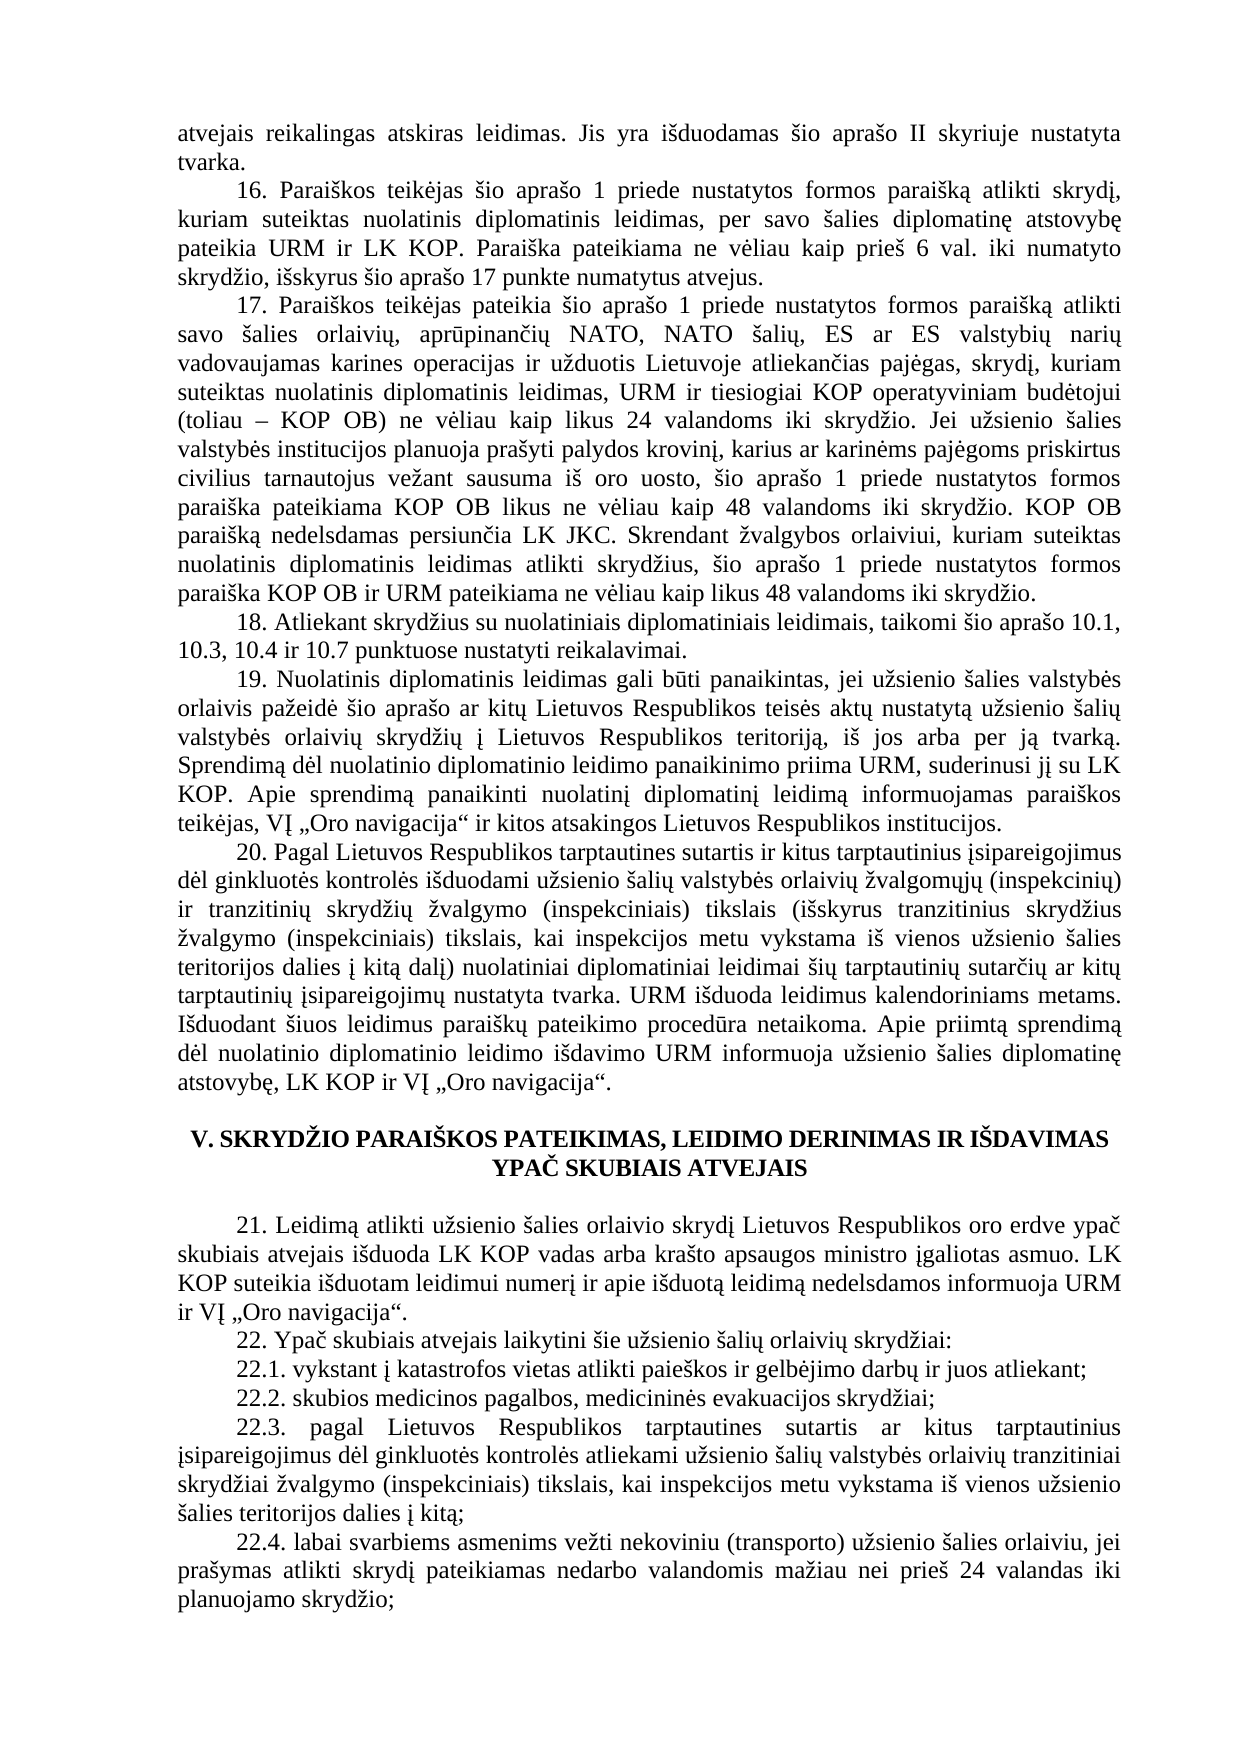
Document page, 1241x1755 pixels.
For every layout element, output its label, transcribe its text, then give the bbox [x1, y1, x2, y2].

text 22.2. skubios medicinos pagalbos, medicininės evakuacijos skrydžiai; [177, 1383, 1122, 1412]
text 20. Pagal Lietuvos Respublikos tarptautines sutartis ir kitus tarptautinius įsipareigojimus dėl ginkluotės kontrolės išduodami užsienio šalių valstybės orlaivių žvalgomųjų (inspekcinių) ir tranzitinių skrydžių žvalgymo (inspekciniais) tikslais (išskyrus tranzitinius skrydžius žvalgymo (inspekciniais) tikslais, kai inspekcijos metu vykstama iš vienos užsienio šalies teritorijos dalies į kitą dalį) nuolatiniai diplomatiniai leidimai šių tarptautinių sutarčių ar kitų tarptautinių įsipareigojimų nustatyta tvarka. URM išduoda leidimus kalendoriniams metams. Išduodant šiuos leidimus paraiškų pateikimo procedūra netaikoma. Apie priimtą sprendimą dėl nuolatinio diplomatinio leidimo išdavimo URM informuoja užsienio šalies diplomatinę atstovybę, LK KOP ir VĮ „Oro navigacija“. [177, 837, 1122, 1096]
text atvejais reikalingas atskiras leidimas. Jis yra išduodamas šio aprašo II skyriuje nustatyta tvarka. [177, 118, 1122, 176]
text 16. Paraiškos teikėjas šio aprašo 1 priede nustatytos formos paraišką atlikti skrydį, kuriam suteiktas nuolatinis diplomatinis leidimas, per savo šalies diplomatinę atstovybę pateikia URM ir LK KOP. Paraiška pateikiama ne vėliau kaip prieš 6 val. iki numatyto skrydžio, išskyrus šio aprašo 17 punkte numatytus atvejus. [177, 176, 1122, 291]
text 22.3. pagal Lietuvos Respublikos tarptautines sutartis ar kitus tarptautinius įsipareigojimus dėl ginkluotės kontrolės atliekami užsienio šalių valstybės orlaivių tranzitiniai skrydžiai žvalgymo (inspekciniais) tikslais, kai inspekcijos metu vykstama iš vienos užsienio šalies teritorijos dalies į kitą; [177, 1412, 1122, 1527]
text 22.1. vykstant į katastrofos vietas atlikti paieškos ir gelbėjimo darbų ir juos atliekant; [177, 1354, 1122, 1383]
text 22. Ypač skubiais atvejais laikytini šie užsienio šalių orlaivių skrydžiai: [177, 1326, 1122, 1354]
text V. SKRYDŽIO PARAIŠKOS PATEIKIMAS, LEIDIMO DERINIMAS IR IŠDAVIMAS YPAČ SKUBIAIS ATVEJAIS [177, 1124, 1122, 1182]
text 19. Nuolatinis diplomatinis leidimas gali būti panaikintas, jei užsienio šalies valstybės orlaivis pažeidė šio aprašo ar kitų Lietuvos Respublikos teisės aktų nustatytą užsienio šalių valstybės orlaivių skrydžių į Lietuvos Respublikos teritoriją, iš jos arba per ją tvarką. Sprendimą dėl nuolatinio diplomatinio leidimo panaikinimo priima URM, suderinusi jį su LK KOP. Apie sprendimą panaikinti nuolatinį diplomatinį leidimą informuojamas paraiškos teikėjas, VĮ „Oro navigacija“ ir kitos atsakingos Lietuvos Respublikos institucijos. [177, 664, 1122, 837]
text 21. Leidimą atlikti užsienio šalies orlaivio skrydį Lietuvos Respublikos oro erdve ypač skubiais atvejais išduoda LK KOP vadas arba krašto apsaugos ministro įgaliotas asmuo. LK KOP suteikia išduotam leidimui numerį ir apie išduotą leidimą nedelsdamos informuoja URM ir VĮ „Oro navigacija“. [177, 1211, 1122, 1326]
text 22.4. labai svarbiems asmenims vežti nekoviniu (transporto) užsienio šalies orlaiviu, jei prašymas atlikti skrydį pateikiamas nedarbo valandomis mažiau nei prieš 24 valandas iki planuojamo skrydžio; [177, 1527, 1122, 1613]
text 17. Paraiškos teikėjas pateikia šio aprašo 1 priede nustatytos formos paraišką atlikti savo šalies orlaivių, aprūpinančių NATO, NATO šalių, ES ar ES valstybių narių vadovaujamas karines operacijas ir užduotis Lietuvoje atliekančias pajėgas, skrydį, kuriam suteiktas nuolatinis diplomatinis leidimas, URM ir tiesiogiai KOP operatyviniam budėtojui (toliau – KOP OB) ne vėliau kaip likus 24 valandoms iki skrydžio. Jei užsienio šalies valstybės institucijos planuoja prašyti palydos krovinį, karius ar karinėms pajėgoms priskirtus civilius tarnautojus vežant sausuma iš oro uosto, šio aprašo 1 priede nustatytos formos paraiška pateikiama KOP OB likus ne vėliau kaip 48 valandoms iki skrydžio. KOP OB paraišką nedelsdamas persiunčia LK JKC. Skrendant žvalgybos orlaiviui, kuriam suteiktas nuolatinis diplomatinis leidimas atlikti skrydžius, šio aprašo 1 priede nustatytos formos paraiška KOP OB ir URM pateikiama ne vėliau kaip likus 48 valandoms iki skrydžio. [177, 291, 1122, 607]
text 18. Atliekant skrydžius su nuolatiniais diplomatiniais leidimais, taikomi šio aprašo 10.1, 10.3, 10.4 ir 10.7 punktuose nustatyti reikalavimai. [177, 607, 1122, 664]
